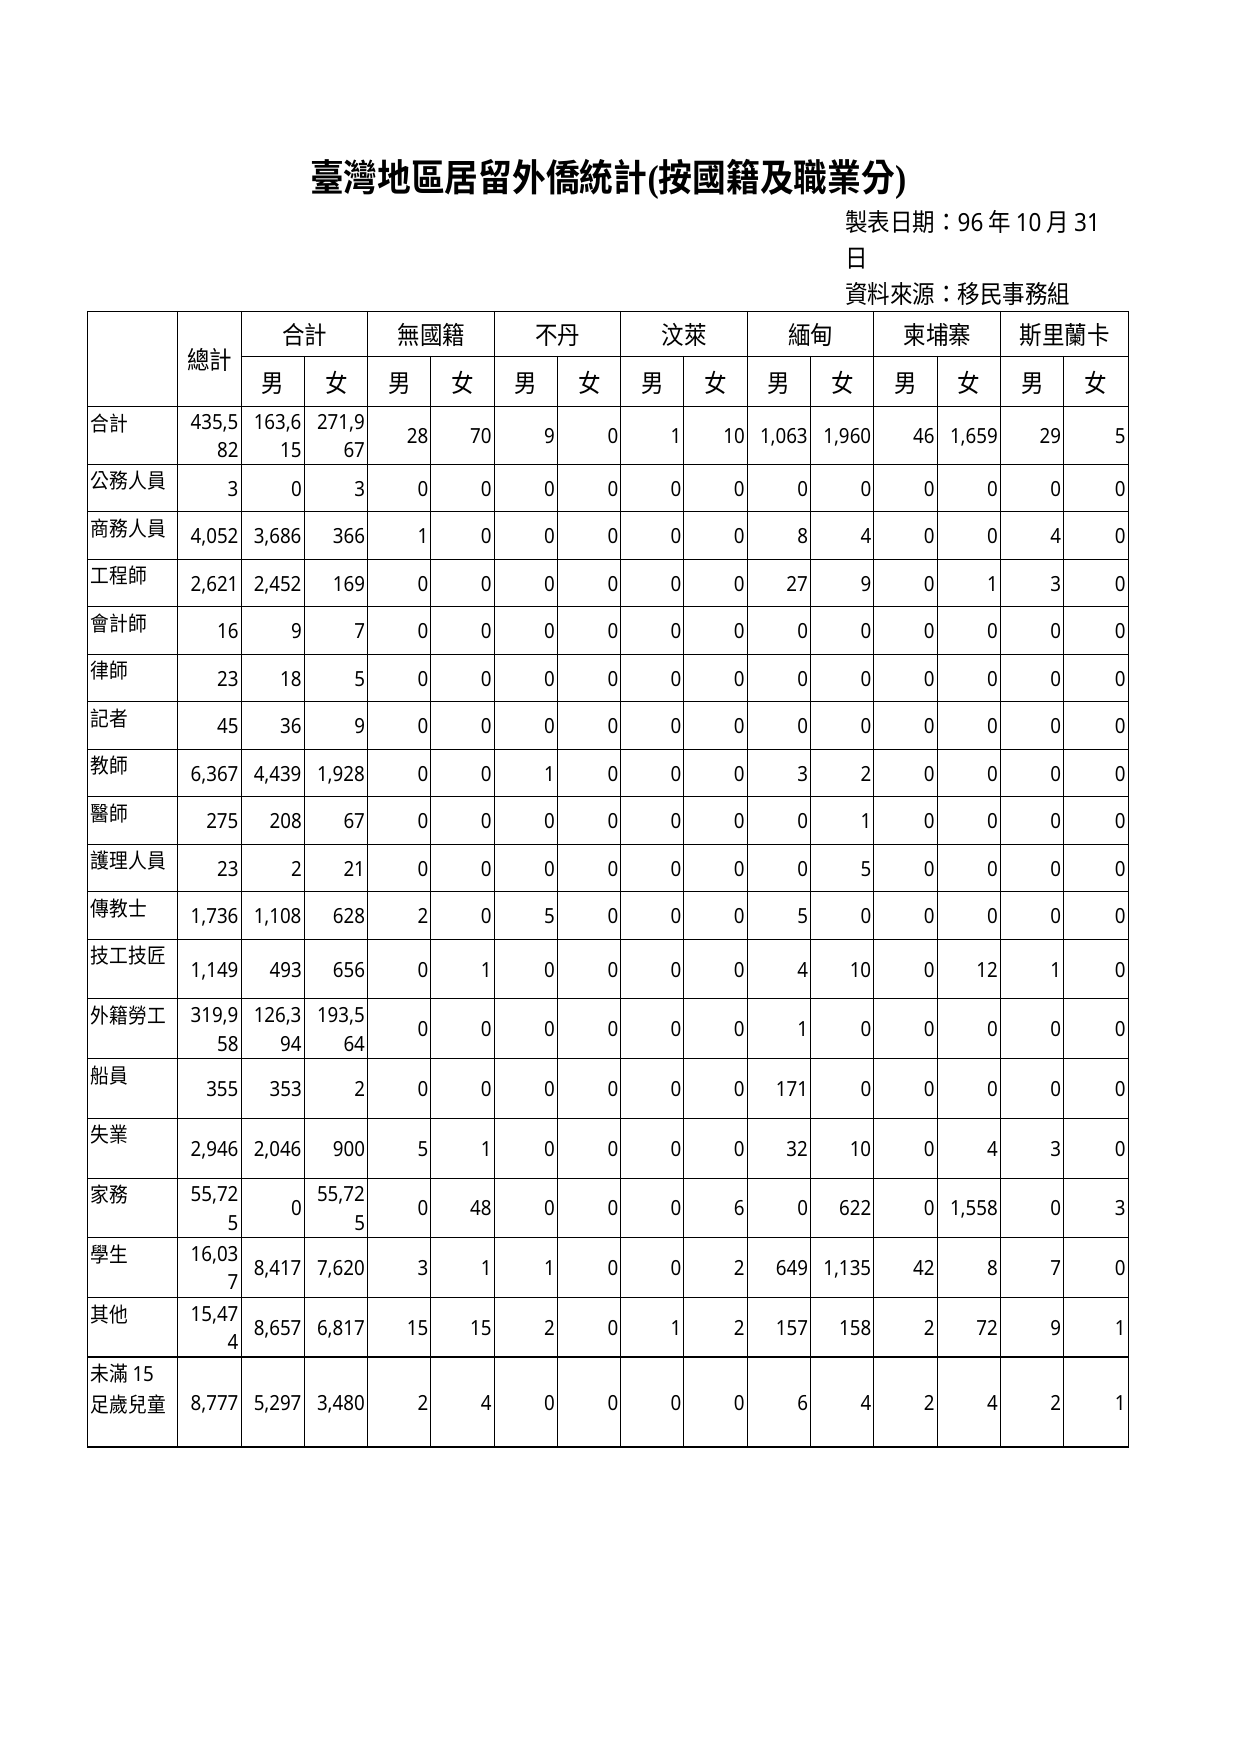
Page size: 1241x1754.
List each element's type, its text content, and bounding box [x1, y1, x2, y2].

table_cell 0 [368, 845, 430, 891]
table_cell 0 [1064, 655, 1128, 701]
table_cell 493 [242, 940, 304, 998]
table_cell 0 [811, 607, 873, 654]
table_cell 2,452 [242, 560, 304, 606]
table_cell 0 [368, 797, 430, 844]
table_cell 0 [748, 1179, 810, 1237]
table_cell 0 [558, 1358, 620, 1446]
table_cell 0 [811, 655, 873, 701]
table_cell 900 [305, 1119, 367, 1177]
table_cell 0 [558, 1298, 620, 1356]
table_cell 4 [431, 1358, 494, 1446]
table_cell 0 [748, 702, 810, 749]
table_cell 0 [558, 702, 620, 749]
table_cell 0 [558, 1179, 620, 1237]
table_cell 16,037 [178, 1238, 241, 1297]
table_cell 0 [558, 892, 620, 939]
table_cell 0 [558, 750, 620, 796]
table_cell 3 [748, 750, 810, 796]
table_cell 1 [938, 560, 1000, 606]
table_cell 0 [558, 1059, 620, 1118]
table_cell 7,620 [305, 1238, 367, 1297]
table_cell 0 [621, 940, 683, 998]
table_cell 無國籍 [368, 312, 494, 356]
table_cell 男 [748, 357, 810, 406]
table_cell 失業 [88, 1119, 177, 1177]
table_cell 0 [1064, 560, 1128, 606]
table_cell 0 [1064, 1059, 1128, 1118]
table_cell 1 [431, 1119, 494, 1177]
table_cell 0 [495, 940, 557, 998]
table_cell 女 [1064, 357, 1128, 406]
table_cell 628 [305, 892, 367, 939]
table_cell 0 [558, 512, 620, 559]
table_cell 12 [938, 940, 1000, 998]
table_cell 18 [242, 655, 304, 701]
table_cell 4 [811, 512, 873, 559]
table_cell 6,367 [178, 750, 241, 796]
table_cell 0 [1001, 845, 1063, 891]
table_cell 總計 [178, 312, 241, 406]
table_cell 0 [1001, 465, 1063, 511]
table_cell 0 [558, 940, 620, 998]
table_cell 1,108 [242, 892, 304, 939]
table_cell 技工技匠 [88, 940, 177, 998]
table_cell 1 [431, 1238, 494, 1297]
table_cell 169 [305, 560, 367, 606]
table_cell 0 [874, 892, 937, 939]
table_cell 1,928 [305, 750, 367, 796]
table_cell 4,439 [242, 750, 304, 796]
table_cell 1,135 [811, 1238, 873, 1297]
table_cell 0 [874, 845, 937, 891]
table_cell 4 [1001, 512, 1063, 559]
table_cell 9 [242, 607, 304, 654]
table_cell 2 [684, 1298, 747, 1356]
table_cell 傳教士 [88, 892, 177, 939]
table_cell 5 [368, 1119, 430, 1177]
table_cell 0 [748, 465, 810, 511]
table_cell 3 [368, 1238, 430, 1297]
table_cell 1 [1001, 940, 1063, 998]
table_cell 0 [938, 845, 1000, 891]
table_cell 15 [431, 1298, 494, 1356]
table_cell 48 [431, 1179, 494, 1237]
table_cell 0 [1064, 607, 1128, 654]
table_cell 9 [495, 407, 557, 464]
table_cell 合計 [242, 312, 367, 356]
table_cell 46 [874, 407, 937, 464]
table_cell 622 [811, 1179, 873, 1237]
table_cell 5 [495, 892, 557, 939]
table_cell 0 [1001, 750, 1063, 796]
table_cell 0 [684, 999, 747, 1058]
table_cell 1 [368, 512, 430, 559]
table_cell 4 [811, 1358, 873, 1446]
table_cell 319,958 [178, 999, 241, 1058]
table_cell 女 [431, 357, 494, 406]
table_cell 0 [621, 465, 683, 511]
table_cell 45 [178, 702, 241, 749]
table_cell 學生 [88, 1238, 177, 1297]
table_cell 男 [368, 357, 430, 406]
table_cell 29 [1001, 407, 1063, 464]
table_cell 6 [748, 1358, 810, 1446]
table_cell 8,657 [242, 1298, 304, 1356]
table_cell 0 [368, 750, 430, 796]
table_cell 0 [495, 1358, 557, 1446]
table_cell 1,960 [811, 407, 873, 464]
table_cell 2,946 [178, 1119, 241, 1177]
table_cell 171 [748, 1059, 810, 1118]
table_cell 0 [874, 1059, 937, 1118]
table_cell 4 [938, 1119, 1000, 1177]
table_cell 1 [495, 1238, 557, 1297]
table_cell 0 [431, 892, 494, 939]
table_cell 208 [242, 797, 304, 844]
table_cell 0 [495, 655, 557, 701]
table_cell 0 [621, 1119, 683, 1177]
table_cell 0 [938, 655, 1000, 701]
table_cell 0 [748, 797, 810, 844]
table_cell 0 [495, 1059, 557, 1118]
table_cell 2 [684, 1238, 747, 1297]
table_cell 0 [938, 465, 1000, 511]
table_cell 未滿15足歲兒童 [88, 1358, 177, 1446]
table_cell 0 [938, 512, 1000, 559]
table_cell 2 [874, 1298, 937, 1356]
table_cell 16 [178, 607, 241, 654]
table_cell 4 [748, 940, 810, 998]
table_cell 42 [874, 1238, 937, 1297]
table_cell 193,564 [305, 999, 367, 1058]
table_cell 157 [748, 1298, 810, 1356]
table_cell 女 [305, 357, 367, 406]
table_cell 1,659 [938, 407, 1000, 464]
table_cell 0 [558, 845, 620, 891]
table_cell 3 [178, 465, 241, 511]
table_cell 0 [874, 940, 937, 998]
table_cell 23 [178, 655, 241, 701]
table_cell 3 [1001, 1119, 1063, 1177]
table_cell 0 [431, 999, 494, 1058]
table_cell 女 [811, 357, 873, 406]
table_cell 5 [811, 845, 873, 891]
table_cell 0 [558, 465, 620, 511]
table_cell 1 [1064, 1358, 1128, 1446]
table_cell 5 [305, 655, 367, 701]
table_cell 15,474 [178, 1298, 241, 1356]
table_cell 0 [1001, 999, 1063, 1058]
table_cell 0 [621, 702, 683, 749]
table_cell 275 [178, 797, 241, 844]
table_cell 0 [938, 750, 1000, 796]
table_cell 8,777 [178, 1358, 241, 1446]
table_cell 2,046 [242, 1119, 304, 1177]
table_cell 6 [684, 1179, 747, 1237]
table_cell 女 [684, 357, 747, 406]
table_cell 男 [1001, 357, 1063, 406]
table_cell 女 [558, 357, 620, 406]
table_cell 0 [1064, 465, 1128, 511]
table_cell 教師 [88, 750, 177, 796]
table_cell 0 [811, 999, 873, 1058]
table_cell 366 [305, 512, 367, 559]
table_cell 0 [811, 1059, 873, 1118]
table_cell 記者 [88, 702, 177, 749]
table_cell 0 [495, 1179, 557, 1237]
table_cell 0 [368, 607, 430, 654]
table_cell 0 [621, 655, 683, 701]
table_cell 0 [1064, 892, 1128, 939]
table_cell 0 [811, 465, 873, 511]
table_cell 男 [242, 357, 304, 406]
table_cell 0 [495, 702, 557, 749]
table_cell 護理人員 [88, 845, 177, 891]
table_cell 0 [684, 845, 747, 891]
table_cell 1 [811, 797, 873, 844]
table_cell 0 [621, 1358, 683, 1446]
table_cell 0 [684, 1358, 747, 1446]
table_cell 0 [874, 607, 937, 654]
table_cell 55,725 [305, 1179, 367, 1237]
table_cell 0 [431, 607, 494, 654]
table_cell 0 [621, 892, 683, 939]
table_cell 5 [1064, 407, 1128, 464]
table_cell 6,817 [305, 1298, 367, 1356]
table_cell 0 [1001, 892, 1063, 939]
table_cell 0 [748, 845, 810, 891]
table_cell 0 [938, 797, 1000, 844]
table_cell 2 [811, 750, 873, 796]
table_cell 0 [874, 1179, 937, 1237]
table_cell 32 [748, 1119, 810, 1177]
table_cell 0 [621, 560, 683, 606]
table_cell [88, 312, 177, 406]
table_cell 0 [748, 607, 810, 654]
table_cell 4 [938, 1358, 1000, 1446]
table_cell 柬埔寨 [874, 312, 1000, 356]
table_cell 2 [368, 1358, 430, 1446]
table_cell 23 [178, 845, 241, 891]
table_cell 28 [368, 407, 430, 464]
table_cell 0 [811, 702, 873, 749]
table_cell 醫師 [88, 797, 177, 844]
table_cell 0 [495, 797, 557, 844]
table_cell 0 [938, 999, 1000, 1058]
table_cell 9 [1001, 1298, 1063, 1356]
table_cell 0 [621, 845, 683, 891]
table_cell 0 [684, 465, 747, 511]
table_cell [88, 202, 842, 311]
table_cell 0 [874, 512, 937, 559]
table_cell 公務人員 [88, 465, 177, 511]
table_cell 0 [874, 1119, 937, 1177]
table_cell 2 [1001, 1358, 1063, 1446]
table_cell 0 [558, 407, 620, 464]
table_cell 0 [368, 1059, 430, 1118]
table_cell 1 [431, 940, 494, 998]
table_cell 2 [495, 1298, 557, 1356]
table_cell 男 [495, 357, 557, 406]
table_cell 8 [938, 1238, 1000, 1297]
table_cell 0 [874, 702, 937, 749]
table_cell 男 [874, 357, 937, 406]
table_cell 女 [938, 357, 1000, 406]
table_cell 0 [1064, 702, 1128, 749]
table_cell 8,417 [242, 1238, 304, 1297]
table_cell 0 [1001, 1179, 1063, 1237]
table_cell 0 [1064, 940, 1128, 998]
table_cell 0 [495, 999, 557, 1058]
table_cell 0 [874, 750, 937, 796]
table_cell 家務 [88, 1179, 177, 1237]
table_cell 21 [305, 845, 367, 891]
table_cell 0 [684, 512, 747, 559]
table_cell 0 [874, 560, 937, 606]
table_cell 0 [558, 1119, 620, 1177]
table_cell 1 [621, 407, 683, 464]
table_cell 0 [495, 607, 557, 654]
table_cell 0 [558, 1238, 620, 1297]
table_cell 2 [242, 845, 304, 891]
table_cell 0 [242, 465, 304, 511]
table_cell 1 [495, 750, 557, 796]
table_cell 律師 [88, 655, 177, 701]
table_cell 0 [684, 702, 747, 749]
table_cell 2 [874, 1358, 937, 1446]
table_cell 0 [368, 1179, 430, 1237]
table_cell 0 [431, 655, 494, 701]
table_cell 0 [684, 607, 747, 654]
table_cell 0 [811, 892, 873, 939]
table_cell 656 [305, 940, 367, 998]
table_cell 9 [811, 560, 873, 606]
table_cell 0 [874, 797, 937, 844]
table_cell 0 [1064, 845, 1128, 891]
table_cell 1 [1064, 1298, 1128, 1356]
table_cell 0 [621, 512, 683, 559]
table_cell 0 [431, 702, 494, 749]
table_cell 1 [748, 999, 810, 1058]
table_cell 0 [558, 655, 620, 701]
table_cell 1,149 [178, 940, 241, 998]
table_cell 27 [748, 560, 810, 606]
table_cell 0 [431, 512, 494, 559]
table_cell 0 [684, 892, 747, 939]
table_cell 合計 [88, 407, 177, 464]
table_cell 2 [305, 1059, 367, 1118]
table_cell 0 [621, 1179, 683, 1237]
table_cell 0 [431, 1059, 494, 1118]
table_cell 0 [938, 1059, 1000, 1118]
table_cell 435,582 [178, 407, 241, 464]
table_cell 其他 [88, 1298, 177, 1356]
table_cell 67 [305, 797, 367, 844]
table_cell 0 [1001, 655, 1063, 701]
table_cell 0 [684, 1059, 747, 1118]
table_cell 0 [368, 999, 430, 1058]
table_cell 1,558 [938, 1179, 1000, 1237]
table_cell 0 [368, 560, 430, 606]
table_cell 0 [1001, 607, 1063, 654]
table_cell 0 [431, 845, 494, 891]
table_cell 271,967 [305, 407, 367, 464]
table_cell 3,480 [305, 1358, 367, 1446]
table_cell 7 [305, 607, 367, 654]
table_cell 163,615 [242, 407, 304, 464]
table_cell 0 [1064, 999, 1128, 1058]
table_cell 商務人員 [88, 512, 177, 559]
table_cell 不丹 [495, 312, 620, 356]
table_cell 0 [495, 1119, 557, 1177]
table_cell 2,621 [178, 560, 241, 606]
table_cell 0 [684, 797, 747, 844]
table_cell 0 [938, 892, 1000, 939]
table_cell 0 [1064, 797, 1128, 844]
table_cell 0 [684, 750, 747, 796]
table_cell 0 [495, 465, 557, 511]
table_cell 汶萊 [621, 312, 747, 356]
table_cell 0 [431, 560, 494, 606]
table_cell 0 [621, 607, 683, 654]
table_cell 外籍勞工 [88, 999, 177, 1058]
table_cell 0 [495, 512, 557, 559]
table_cell 0 [495, 845, 557, 891]
table_cell 10 [811, 1119, 873, 1177]
table_cell 0 [431, 797, 494, 844]
table_cell 0 [1001, 1059, 1063, 1118]
table_cell 0 [431, 750, 494, 796]
table_header 臺灣地區居留外僑統計(按國籍及職業分) [88, 148, 1128, 202]
table_cell 55,725 [178, 1179, 241, 1237]
table_cell 1,736 [178, 892, 241, 939]
table_cell 0 [1064, 750, 1128, 796]
table_cell 3 [1064, 1179, 1128, 1237]
table_cell 0 [368, 702, 430, 749]
table_cell 0 [621, 750, 683, 796]
table_cell 0 [1064, 1238, 1128, 1297]
table_cell 0 [874, 465, 937, 511]
table_cell 1 [621, 1298, 683, 1356]
table_cell 2 [368, 892, 430, 939]
table_cell 緬甸 [748, 312, 873, 356]
table_cell 3 [1001, 560, 1063, 606]
table_cell 355 [178, 1059, 241, 1118]
table_cell 0 [431, 465, 494, 511]
table_cell 0 [684, 655, 747, 701]
table_cell 工程師 [88, 560, 177, 606]
table_cell 5 [748, 892, 810, 939]
table_cell 158 [811, 1298, 873, 1356]
table_cell 0 [1064, 1119, 1128, 1177]
table_cell 0 [495, 560, 557, 606]
table_cell 353 [242, 1059, 304, 1118]
table_cell 會計師 [88, 607, 177, 654]
table_cell 0 [558, 560, 620, 606]
table_cell 7 [1001, 1238, 1063, 1297]
table_cell 126,394 [242, 999, 304, 1058]
table_cell 0 [368, 940, 430, 998]
table_cell 5,297 [242, 1358, 304, 1446]
table_cell 0 [874, 655, 937, 701]
table_cell 36 [242, 702, 304, 749]
table_cell 0 [874, 999, 937, 1058]
table_cell 10 [684, 407, 747, 464]
table_cell 0 [621, 1238, 683, 1297]
table_cell 72 [938, 1298, 1000, 1356]
table_cell 0 [368, 655, 430, 701]
table_cell 0 [621, 797, 683, 844]
table_cell 0 [621, 999, 683, 1058]
table_cell 斯里蘭卡 [1001, 312, 1128, 356]
table_cell 0 [684, 940, 747, 998]
table_cell 0 [242, 1179, 304, 1237]
table_cell 0 [1064, 512, 1128, 559]
table_cell 船員 [88, 1059, 177, 1118]
table_cell 0 [938, 607, 1000, 654]
table_cell 15 [368, 1298, 430, 1356]
table_cell 649 [748, 1238, 810, 1297]
table_cell 0 [558, 999, 620, 1058]
table_cell 0 [684, 1119, 747, 1177]
table_cell 4,052 [178, 512, 241, 559]
table_cell 0 [558, 607, 620, 654]
table_cell 8 [748, 512, 810, 559]
table_cell 男 [621, 357, 683, 406]
table_cell 0 [558, 797, 620, 844]
table_cell 0 [368, 465, 430, 511]
table_cell 0 [621, 1059, 683, 1118]
table_cell 0 [1001, 797, 1063, 844]
table_cell 3 [305, 465, 367, 511]
table_cell 9 [305, 702, 367, 749]
table_cell 1,063 [748, 407, 810, 464]
table_cell 10 [811, 940, 873, 998]
table_cell 0 [748, 655, 810, 701]
table_cell 70 [431, 407, 494, 464]
table_cell 3,686 [242, 512, 304, 559]
table_cell 0 [684, 560, 747, 606]
table_cell 製表日期：96年10月31日 資料來源：移民事務組 [842, 202, 1128, 311]
table_cell 0 [1001, 702, 1063, 749]
table_cell 0 [938, 702, 1000, 749]
